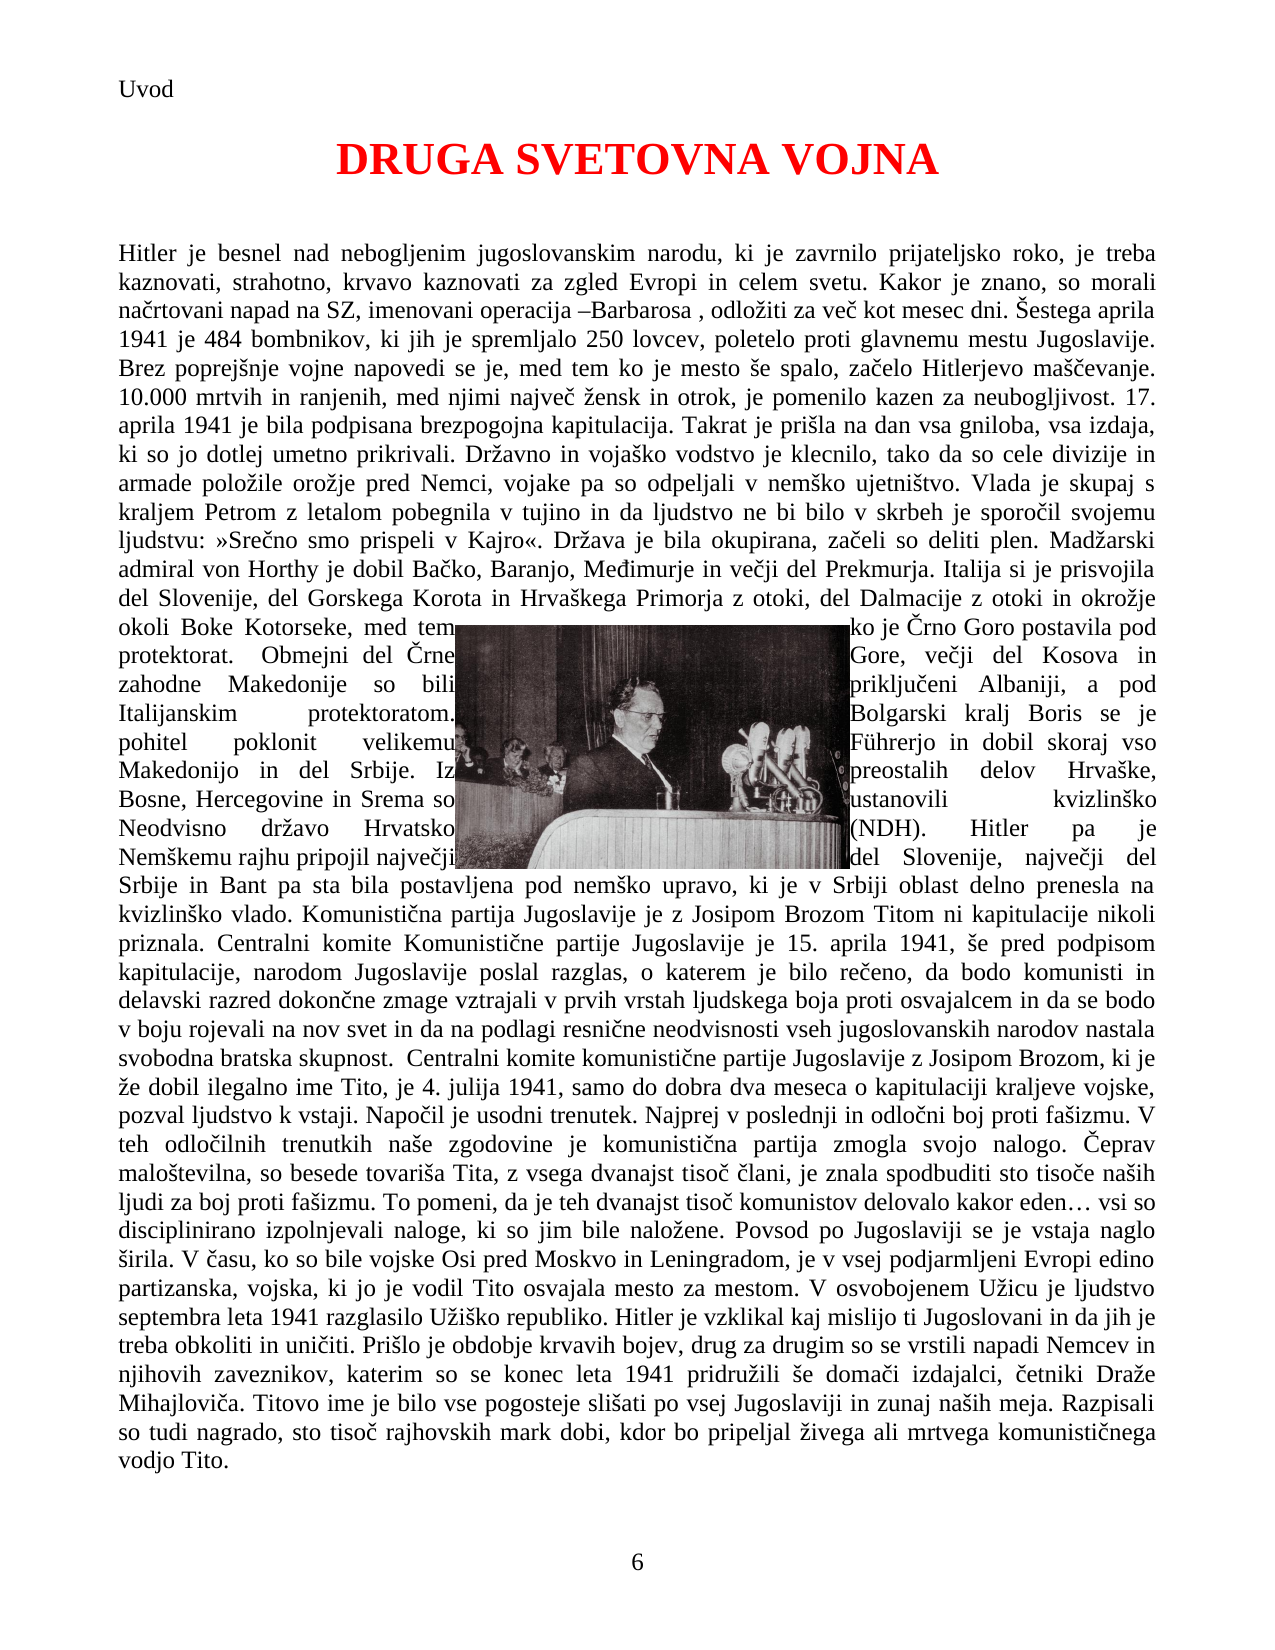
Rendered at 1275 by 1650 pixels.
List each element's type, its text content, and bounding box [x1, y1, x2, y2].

text Hitler je besnel nad nebogljenim jugoslovanskim narodu, ki je zavrnilo prijateljsko roko, je treba kaznovati, strahotno, krvavo kaznovati za zgled Evropi in celem svetu. Kakor je znano, so morali načrtovani napad na SZ, imenovani operacija –Barbarosa , odložiti za več kot mesec dni. Šestega aprila 1941 je 484 bombnikov, ki jih je spremljalo 250 lovcev, poletelo proti glavnemu mestu Jugoslavije. Brez poprejšnje vojne napovedi se je, med tem ko je mesto še spalo, začelo Hitlerjevo maščevanje. 10.000 mrtvih in ranjenih, med njimi največ žensk in otrok, je pomenilo kazen za neubogljivost. 17. aprila 1941 je bila podpisana brezpogojna kapitulacija. Takrat je prišla na dan vsa gniloba, vsa izdaja, ki so jo dotlej umetno prikrivali. Državno in vojaško vodstvo je klecnilo, tako da so cele divizije in armade položile orožje pred Nemci, vojake pa so odpeljali v nemško ujetništvo. Vlada je skupaj s kraljem Petrom z letalom pobegnila v tujino in da ljudstvo ne bi bilo v skrbeh je sporočil svojemu ljudstvu: »Srečno smo prispeli v Kajro«. Država je bila okupirana, začeli so deliti plen. Madžarski admiral von Horthy je dobil Bačko, Baranjo, Međimurje in večji del Prekmurja. Italija si je prisvojila del Slovenije, del Gorskega Korota in Hrvaškega Primorja z otoki, del Dalmacije z otoki in okrožje okoli Boke Kotorseke, med tem ko je Črno Goro postavila pod protektorat. Obmejni del Črne Gore, večji del Kosova in zahodne Makedonije so bili priključeni Albaniji, a pod Italijanskim protektoratom. Bolgarski kralj Boris se je pohitel poklonit velikemu Führerjo in dobil skoraj vso Makedonijo in del Srbije. Iz preostalih delov Hrvaške, Bosne, Hercegovine in Srema so ustanovili kvizlinško Neodvisno državo Hrvatsko (NDH). Hitler pa je Nemškemu rajhu pripojil največji del Slovenije, največji del Srbije in Bant pa sta bila postavljena pod nemško upravo, ki je v Srbiji oblast delno prenesla na kvizlinško vlado. Komunistična partija Jugoslavije je z Josipom Brozom Titom ni kapitulacije nikoli priznala. Centralni komite Komunistične partije Jugoslavije je 15. aprila 1941, še pred podpisom kapitulacije, narodom Jugoslavije poslal razglas, o katerem je bilo rečeno, da bodo komunisti in delavski razred dokončne zmage vztrajali v prvih vrstah ljudskega boja proti osvajalcem in da se bodo v boju rojevali na nov svet in da na podlagi resnične neodvisnosti vseh jugoslovanskih narodov nastala svobodna bratska skupnost. Centralni komite komunistične partije Jugoslavije z Josipom Brozom, ki je že dobil ilegalno ime Tito, je 4. julija 1941, samo do dobra dva meseca o kapitulaciji kraljeve vojske, pozval ljudstvo k vstaji. Napočil je usodni trenutek. Najprej v poslednji in odločni boj proti fašizmu. V teh odločilnih trenutkih naše zgodovine je komunistična partija zmogla svojo nalogo. Čeprav maloštevilna, so besede tovariša Tita, z vsega dvanajst tisoč člani, je znala spodbuditi sto tisoče naših ljudi za boj proti fašizmu. To pomeni, da je teh dvanajst tisoč komunistov delovalo kakor eden… vsi so disciplinirano izpolnjevali naloge, ki so jim bile naložene. Povsod po Jugoslaviji se je vstaja naglo širila. V času, ko so bile vojske Osi pred Moskvo in Leningradom, je v vsej podjarmljeni Evropi edino partizanska, vojska, ki jo je vodil Tito osvajala mesto za mestom. V osvobojenem Užicu je ljudstvo septembra leta 1941 razglasilo Užiško republiko. Hitler je vzklikal kaj mislijo ti Jugoslovani in da jih je treba obkoliti in uničiti. Prišlo je obdobje krvavih bojev, drug za drugim so se vrstili napadi Nemcev in njihovih zaveznikov, katerim so se konec leta 1941 pridružili še domači izdajalci, četniki Draže Mihajloviča. Titovo ime je bilo vse pogosteje slišati po vsej Jugoslaviji in zunaj naših meja. Razpisali so tudi nagrado, sto tisoč rajhovskih mark dobi, kdor bo pripeljal živega ali mrtvega komunističnega vodjo Tito. [118, 238, 1157, 1474]
subtitle DRUGA SVETOVNA VOJNA [118, 131, 1157, 184]
